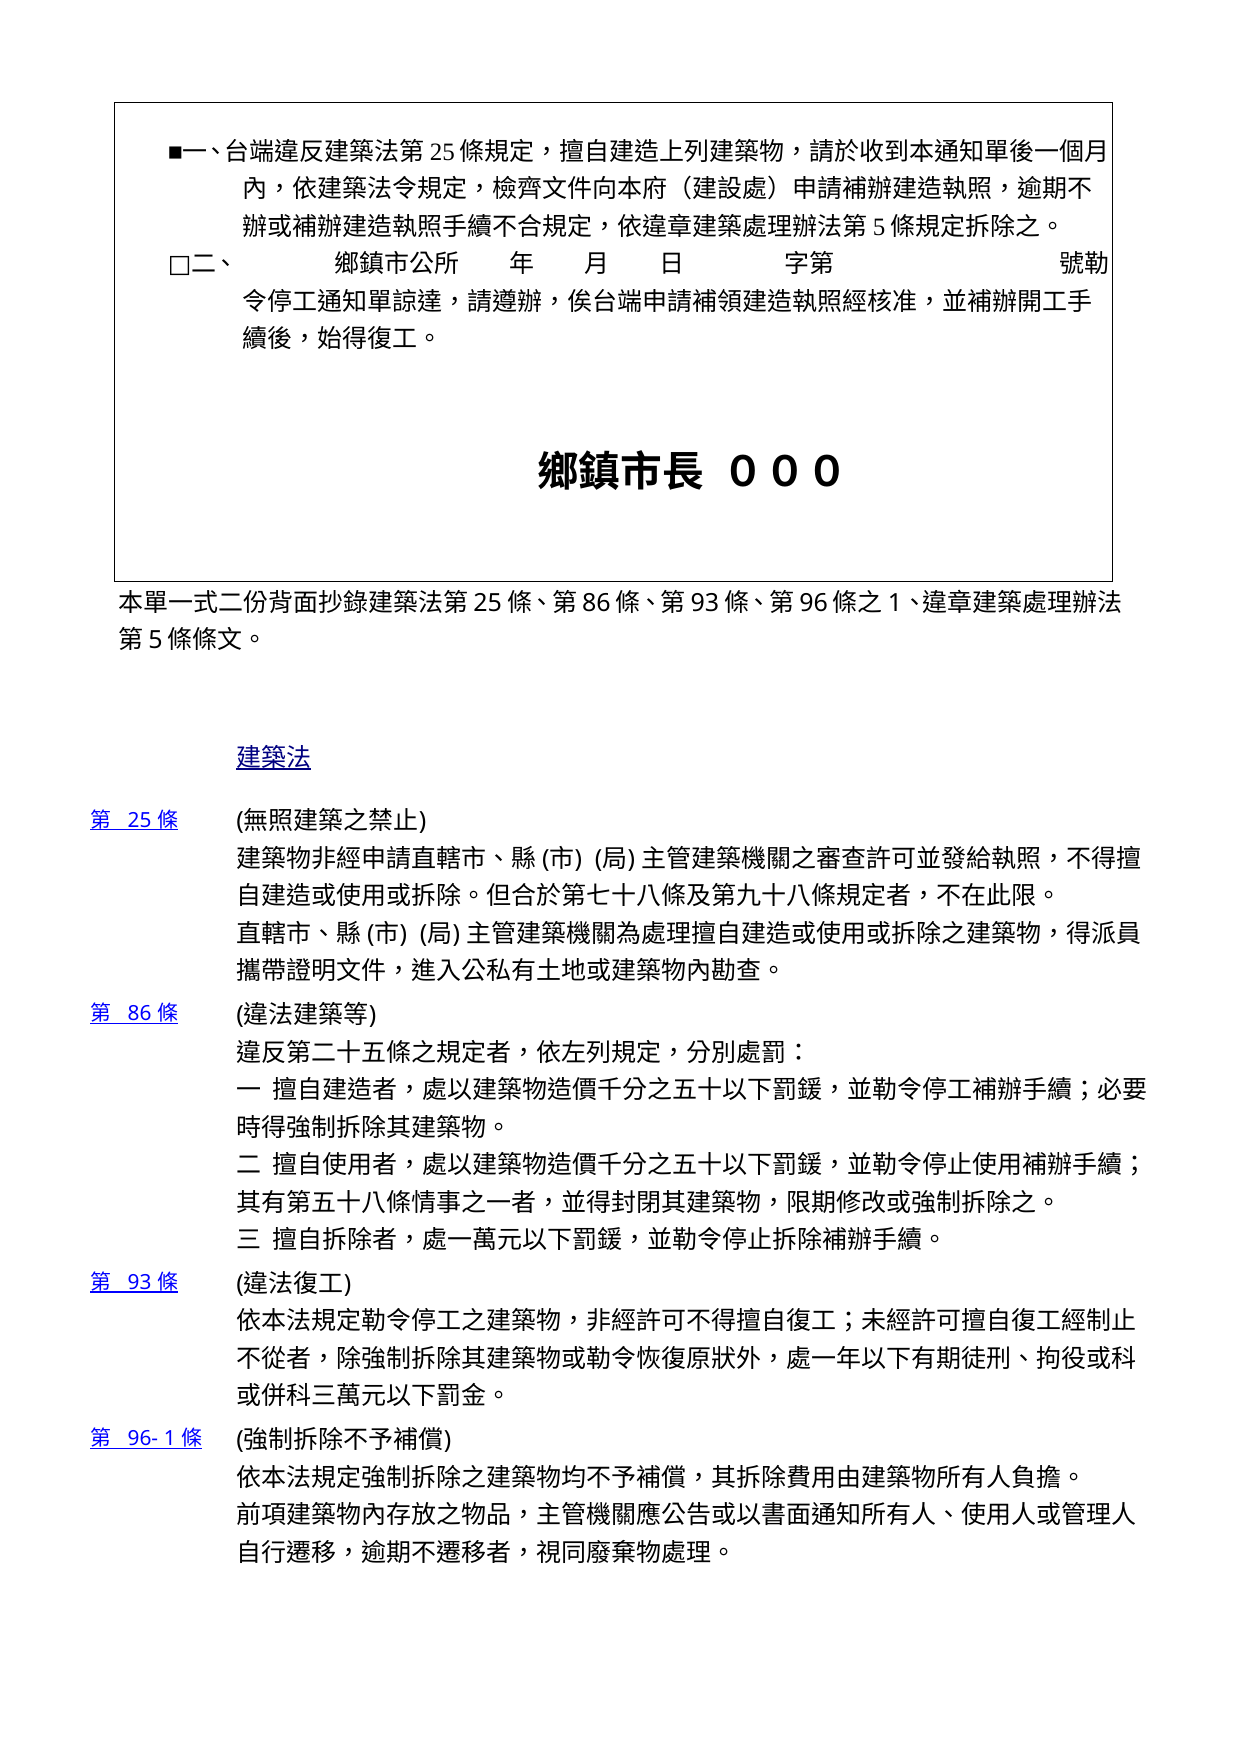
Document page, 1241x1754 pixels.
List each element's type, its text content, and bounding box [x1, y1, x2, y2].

text 本單一式二份背面抄錄建築法第25條、第86條、第93條、第96條之1、違章建築處理辦法第5條條文。 [118, 582, 1122, 657]
table_cell (違法建築等) 違反第二十五條之規定者，依左列規定，分別處罰： 一 擅自建造者，處以建築物造價千分之五十以下罰鍰，並勒令停工補辦手續；必要時得強制拆除其建築物。 二 擅自使用者，處以建築物造價千分之五十以下罰鍰，並勒令停止使用補辦手續；其有第五十八條情事之一者，並得封閉其建築物，限期修改或強制拆除之。 三 擅自拆除者，處一萬元以下罰鍰，並勒令停止拆除補辦手續。 [233, 991, 1153, 1259]
table_cell ■一、台端違反建築法第25條規定，擅自建造上列建築物，請於收到本通知單後一個月內，依建築法令規定，檢齊文件向本府（建設處）申請補辦建造執照，逾期不辦或補辦建造執照手續不合規定，依違章建築處理辦法第5條規定拆除之。 □二、 鄉鎮市公所 年 月 日 字第 號勒令停工通知單諒達，請遵辦，俟台端申請補領建造執照經核准，並補辦開工手續後，始得復工。 鄉鎮市長 ０００ [115, 103, 1112, 581]
table_cell (違法復工) 依本法規定勒令停工之建築物，非經許可不得擅自復工；未經許可擅自復工經制止不從者，除強制拆除其建築物或勒令恢復原狀外，處一年以下有期徒刑、拘役或科或併科三萬元以下罰金。 [233, 1260, 1153, 1416]
table_cell 建築法 [233, 735, 1153, 797]
table_header [233, 657, 1153, 734]
table_cell 第 86 條 [87, 991, 233, 1259]
table_header [87, 657, 233, 734]
table_cell [87, 735, 233, 797]
table_cell 第 96- 1 條 [87, 1416, 233, 1609]
table_cell (強制拆除不予補償) 依本法規定強制拆除之建築物均不予補償，其拆除費用由建築物所有人負擔。 前項建築物內存放之物品，主管機關應公告或以書面通知所有人、使用人或管理人自行遷移，逾期不遷移者，視同廢棄物處理。 [233, 1416, 1153, 1609]
table_cell 第 93 條 [87, 1260, 233, 1416]
table_cell (無照建築之禁止) 建築物非經申請直轄市、縣 (市) (局) 主管建築機關之審查許可並發給執照，不得擅自建造或使用或拆除。但合於第七十八條及第九十八條規定者，不在此限。 直轄市、縣 (市) (局) 主管建築機關為處理擅自建造或使用或拆除之建築物，得派員攜帶證明文件，進入公私有土地或建築物內勘查。 [233, 797, 1153, 991]
table_cell 第 25 條 [87, 797, 233, 991]
